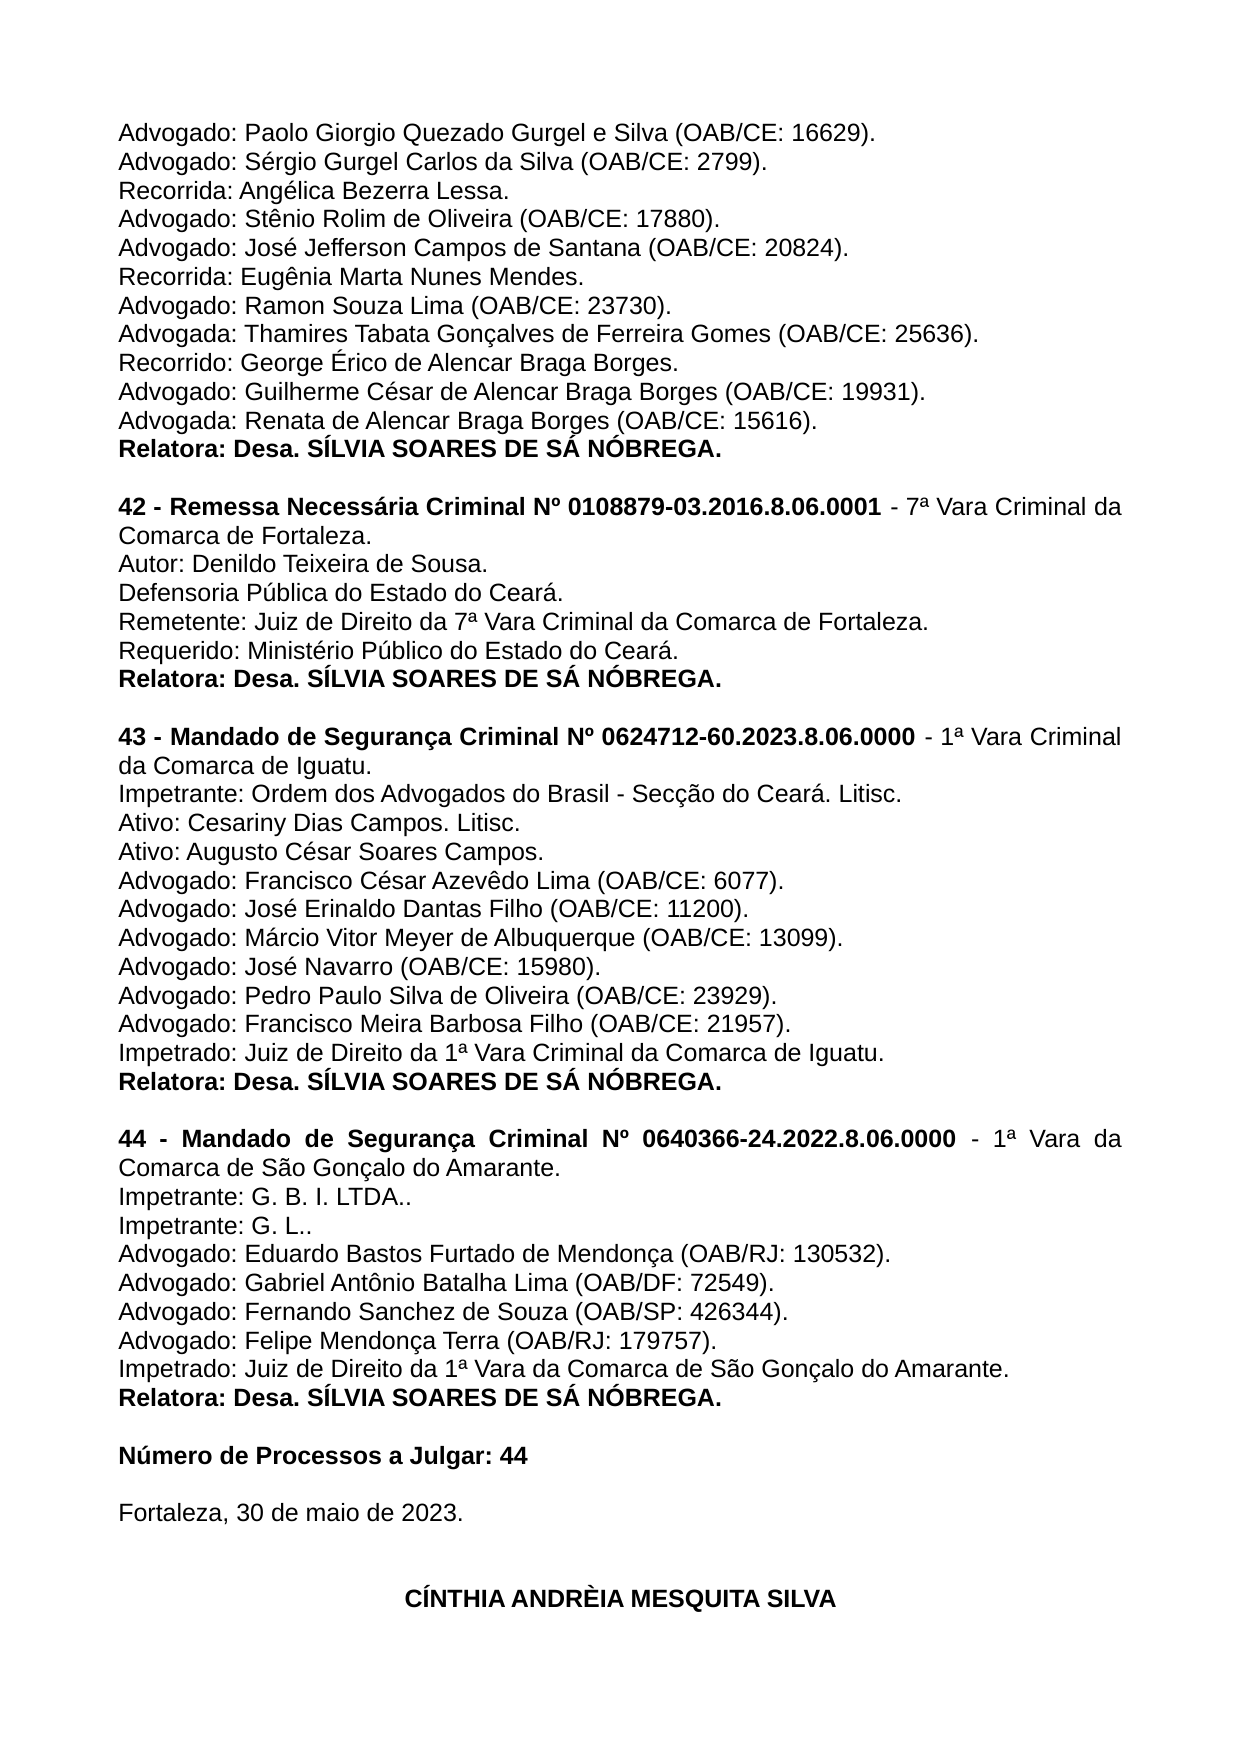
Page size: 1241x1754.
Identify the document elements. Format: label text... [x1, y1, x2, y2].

text Impetrado: Juiz de Direito da 1ª Vara da Comarca de São Gonçalo do Amarante. [118, 1354, 1122, 1383]
text Ativo: Augusto César Soares Campos. [118, 837, 1122, 866]
text Advogado: Francisco César Azevêdo Lima (OAB/CE: 6077). [118, 866, 1122, 894]
text Advogado: Stênio Rolim de Oliveira (OAB/CE: 17880). [118, 204, 1122, 233]
text Defensoria Pública do Estado do Ceará. [118, 578, 1122, 607]
text Impetrante: G. L.. [118, 1211, 1122, 1239]
text Advogada: Thamires Tabata Gonçalves de Ferreira Gomes (OAB/CE: 25636). [118, 319, 1122, 348]
text Requerido: Ministério Público do Estado do Ceará. [118, 636, 1122, 664]
text Impetrado: Juiz de Direito da 1ª Vara Criminal da Comarca de Iguatu. [118, 1038, 1122, 1067]
text Recorrido: George Érico de Alencar Braga Borges. [118, 348, 1122, 377]
text Relatora: Desa. SÍLVIA SOARES DE SÁ NÓBREGA. [118, 664, 1122, 693]
text Advogado: José Jefferson Campos de Santana (OAB/CE: 20824). [118, 233, 1122, 262]
text Advogado: José Erinaldo Dantas Filho (OAB/CE: 11200). [118, 894, 1122, 923]
text Remetente: Juiz de Direito da 7ª Vara Criminal da Comarca de Fortaleza. [118, 607, 1122, 636]
text Advogado: Fernando Sanchez de Souza (OAB/SP: 426344). [118, 1297, 1122, 1326]
text Advogado: Sérgio Gurgel Carlos da Silva (OAB/CE: 2799). [118, 147, 1122, 176]
text CÍNTHIA ANDRÈIA MESQUITA SILVA [118, 1584, 1123, 1613]
text Advogado: Eduardo Bastos Furtado de Mendonça (OAB/RJ: 130532). [118, 1239, 1122, 1268]
text Impetrante: G. B. I. LTDA.. [118, 1182, 1122, 1211]
text Autor: Denildo Teixeira de Sousa. [118, 549, 1122, 578]
text Recorrida: Angélica Bezerra Lessa. [118, 176, 1122, 204]
text Advogado: Felipe Mendonça Terra (OAB/RJ: 179757). [118, 1326, 1122, 1354]
text Ativo: Cesariny Dias Campos. Litisc. [118, 808, 1122, 837]
text Advogado: José Navarro (OAB/CE: 15980). [118, 952, 1122, 981]
text Relatora: Desa. SÍLVIA SOARES DE SÁ NÓBREGA. [118, 1383, 1122, 1412]
text Advogado: Francisco Meira Barbosa Filho (OAB/CE: 21957). [118, 1009, 1122, 1038]
text Advogado: Gabriel Antônio Batalha Lima (OAB/DF: 72549). [118, 1268, 1122, 1297]
text 42 - Remessa Necessária Criminal Nº 0108879-03.2016.8.06.0001 - 7ª Vara Criminal da Comarca de Fortaleza. [118, 492, 1122, 549]
text Advogado: Márcio Vitor Meyer de Albuquerque (OAB/CE: 13099). [118, 923, 1122, 952]
text Fortaleza, 30 de maio de 2023. [118, 1498, 1123, 1527]
text Advogado: Ramon Souza Lima (OAB/CE: 23730). [118, 291, 1122, 319]
text Impetrante: Ordem dos Advogados do Brasil - Secção do Ceará. Litisc. [118, 779, 1122, 808]
text Relatora: Desa. SÍLVIA SOARES DE SÁ NÓBREGA. [118, 434, 1122, 463]
text Relatora: Desa. SÍLVIA SOARES DE SÁ NÓBREGA. [118, 1067, 1122, 1096]
text 44 - Mandado de Segurança Criminal Nº 0640366-24.2022.8.06.0000 - 1ª Vara da Comarca de São Gonçalo do Amarante. [118, 1124, 1122, 1182]
text 43 - Mandado de Segurança Criminal Nº 0624712-60.2023.8.06.0000 - 1ª Vara Criminal da Comarca de Iguatu. [118, 722, 1122, 779]
text Número de Processos a Julgar: 44 [118, 1441, 1123, 1469]
text Advogado: Guilherme César de Alencar Braga Borges (OAB/CE: 19931). [118, 377, 1122, 406]
text Advogado: Paolo Giorgio Quezado Gurgel e Silva (OAB/CE: 16629). [118, 118, 1122, 147]
text Advogado: Pedro Paulo Silva de Oliveira (OAB/CE: 23929). [118, 981, 1122, 1009]
text Advogada: Renata de Alencar Braga Borges (OAB/CE: 15616). [118, 406, 1122, 434]
text Recorrida: Eugênia Marta Nunes Mendes. [118, 262, 1122, 291]
